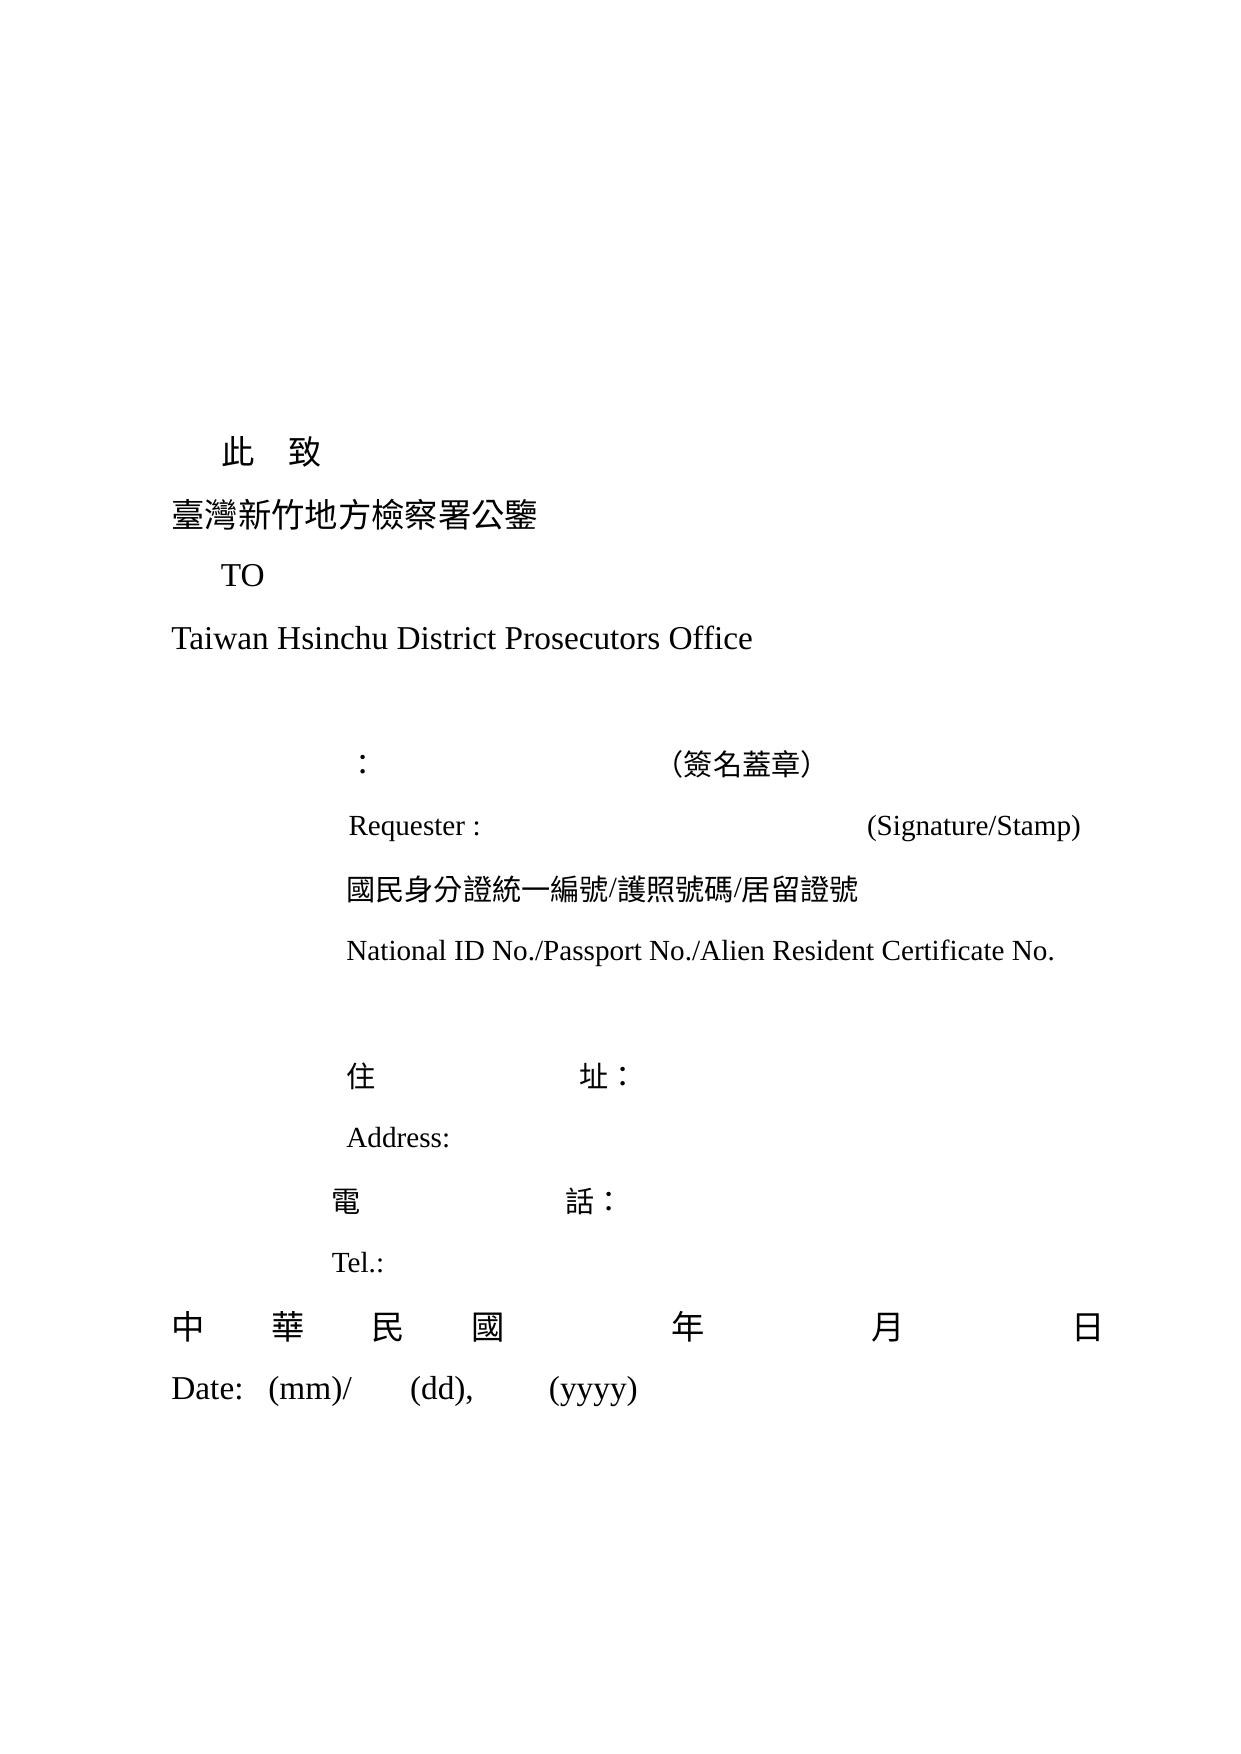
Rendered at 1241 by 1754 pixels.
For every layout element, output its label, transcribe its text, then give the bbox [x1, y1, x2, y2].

text Requester : (Signature/Stamp) [171, 783, 1128, 846]
text 電 話： [171, 1158, 1128, 1221]
text Tel.: [171, 1221, 1128, 1283]
text National ID No./Passport No./Alien Resident Certificate No. [171, 908, 1128, 971]
text Taiwan Hsinchu District Prosecutors Office [171, 596, 1128, 658]
text ： （簽名蓋章） [171, 721, 1128, 783]
text TO [171, 533, 1128, 596]
text 中 華 民 國 年 月 日 [171, 1283, 1128, 1346]
text 國民身分證統一編號/護照號碼/居留證號 [171, 846, 1128, 908]
text Date: (mm)/ (dd), (yyyy) [171, 1346, 1128, 1408]
text 住 址： [171, 1033, 1128, 1096]
text Address: [171, 1096, 1128, 1158]
text 此 致 [171, 408, 1128, 471]
text 臺灣新竹地方檢察署公鑒 [171, 471, 1128, 533]
